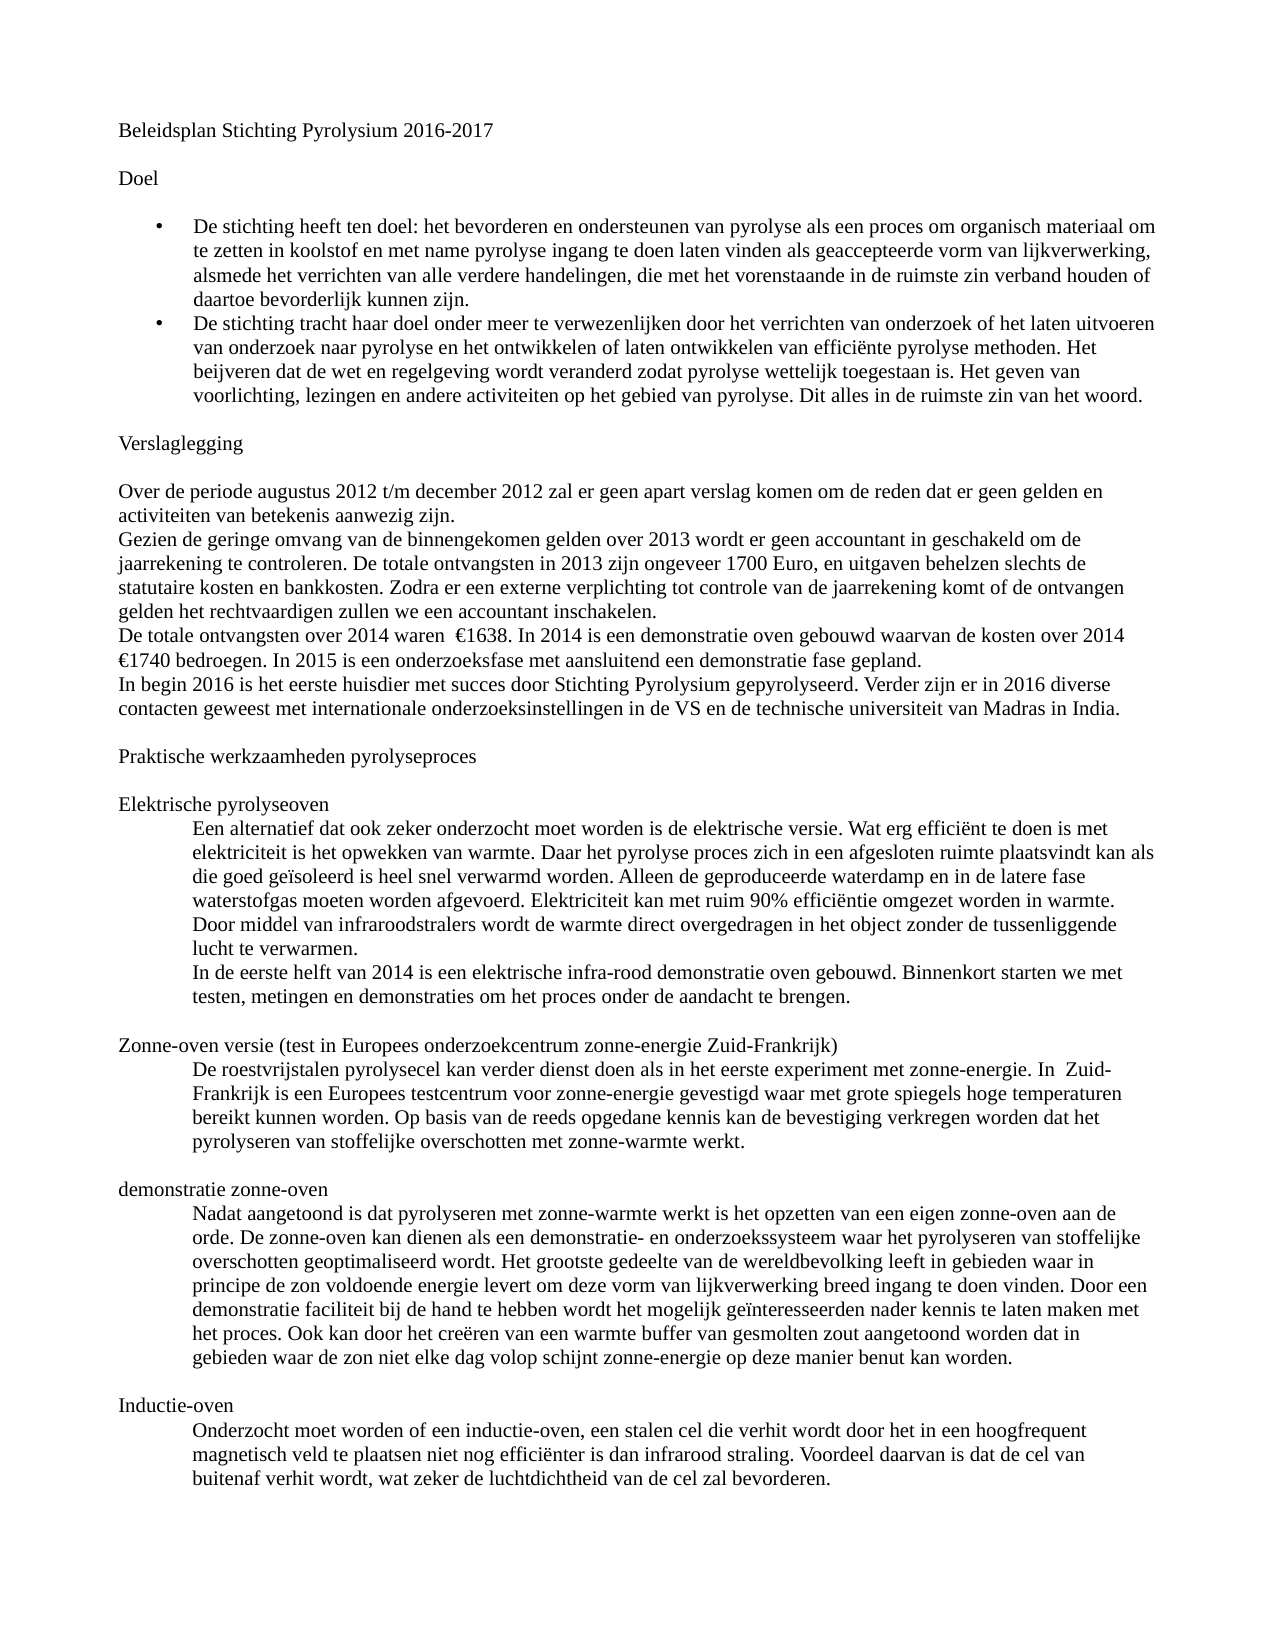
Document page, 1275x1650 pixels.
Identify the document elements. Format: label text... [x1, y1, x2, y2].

text Elektrische pyrolyseoven [118, 792, 1157, 816]
text demonstratie zonne-oven [118, 1177, 1157, 1201]
text Nadat aangetoond is dat pyrolyseren met zonne-warmte werkt is het opzetten van een eigen zonne-oven aan de orde. De zonne-oven kan dienen als een demonstratie- en onderzoekssysteem waar het pyrolyseren van stoffelijke overschotten geoptimaliseerd wordt. Het grootste gedeelte van de wereldbevolking leeft in gebieden waar in principe de zon voldoende energie levert om deze vorm van lijkverwerking breed ingang te doen vinden. Door een demonstratie faciliteit bij de hand te hebben wordt het mogelijk geïnteresseerden nader kennis te laten maken met het proces. Ook kan door het creëren van een warmte buffer van gesmolten zout aangetoond worden dat in gebieden waar de zon niet elke dag volop schijnt zonne-energie op deze manier benut kan worden. [192, 1201, 1157, 1369]
text De roestvrijstalen pyrolysecel kan verder dienst doen als in het eerste experiment met zonne-energie. In Zuid-Frankrijk is een Europees testcentrum voor zonne-energie gevestigd waar met grote spiegels hoge temperaturen bereikt kunnen worden. Op basis van de reeds opgedane kennis kan de bevestiging verkregen worden dat het pyrolyseren van stoffelijke overschotten met zonne-warmte werkt. [192, 1057, 1157, 1153]
text Beleidsplan Stichting Pyrolysium 2016-2017 [118, 118, 1157, 142]
text In begin 2016 is het eerste huisdier met succes door Stichting Pyrolysium gepyrolyseerd. Verder zijn er in 2016 diverse contacten geweest met internationale onderzoeksinstellingen in de VS en de technische universiteit van Madras in India. [118, 672, 1157, 720]
text Doel [118, 166, 1157, 190]
text Gezien de geringe omvang van de binnengekomen gelden over 2013 wordt er geen accountant in geschakeld om de jaarrekening te controleren. De totale ontvangsten in 2013 zijn ongeveer 1700 Euro, en uitgaven behelzen slechts de statutaire kosten en bankkosten. Zodra er een externe verplichting tot controle van de jaarrekening komt of de ontvangen gelden het rechtvaardigen zullen we een accountant inschakelen. [118, 527, 1157, 623]
text Onderzocht moet worden of een inductie-oven, een stalen cel die verhit wordt door het in een hoogfrequent magnetisch veld te plaatsen niet nog efficiënter is dan infrarood straling. Voordeel daarvan is dat de cel van buitenaf verhit wordt, wat zeker de luchtdichtheid van de cel zal bevorderen. [192, 1417, 1157, 1490]
text Over de periode augustus 2012 t/m december 2012 zal er geen apart verslag komen om de reden dat er geen gelden en activiteiten van betekenis aanwezig zijn. [118, 479, 1157, 527]
text De totale ontvangsten over 2014 waren €1638. In 2014 is een demonstratie oven gebouwd waarvan de kosten over 2014 €1740 bedroegen. In 2015 is een onderzoeksfase met aansluitend een demonstratie fase gepland. [118, 623, 1157, 672]
text Verslaglegging [118, 431, 1157, 455]
list De stichting tracht haar doel onder meer te verwezenlijken door het verrichten van onderzoek of het laten uitvoeren van onderzoek naar pyrolyse en het ontwikkelen of laten ontwikkelen van efficiënte pyrolyse methoden. Het beijveren dat de wet en regelgeving wordt veranderd zodat pyrolyse wettelijk toegestaan is. Het geven van voorlichting, lezingen en andere activiteiten op het gebied van pyrolyse. Dit alles in de ruimste zin van het woord. [156, 311, 1157, 407]
list De stichting heeft ten doel: het bevorderen en ondersteunen van pyrolyse als een proces om organisch materiaal om te zetten in koolstof en met name pyrolyse ingang te doen laten vinden als geaccepteerde vorm van lijkverwerking, alsmede het verrichten van alle verdere handelingen, die met het vorenstaande in de ruimste zin verband houden of daartoe bevorderlijk kunnen zijn. [156, 214, 1157, 311]
text Een alternatief dat ook zeker onderzocht moet worden is de elektrische versie. Wat erg efficiënt te doen is met elektriciteit is het opwekken van warmte. Daar het pyrolyse proces zich in een afgesloten ruimte plaatsvindt kan als die goed geïsoleerd is heel snel verwarmd worden. Alleen de geproduceerde waterdamp en in de latere fase waterstofgas moeten worden afgevoerd. Elektriciteit kan met ruim 90% efficiëntie omgezet worden in warmte. Door middel van infraroodstralers wordt de warmte direct overgedragen in het object zonder de tussenliggende lucht te verwarmen. [192, 816, 1157, 960]
text In de eerste helft van 2014 is een elektrische infra-rood demonstratie oven gebouwd. Binnenkort starten we met testen, metingen en demonstraties om het proces onder de aandacht te brengen. [192, 960, 1157, 1008]
text Zonne-oven versie (test in Europees onderzoekcentrum zonne-energie Zuid-Frankrijk) [118, 1032, 1157, 1057]
text Inductie-oven [118, 1393, 1157, 1417]
text Praktische werkzaamheden pyrolyseproces [118, 744, 1157, 768]
